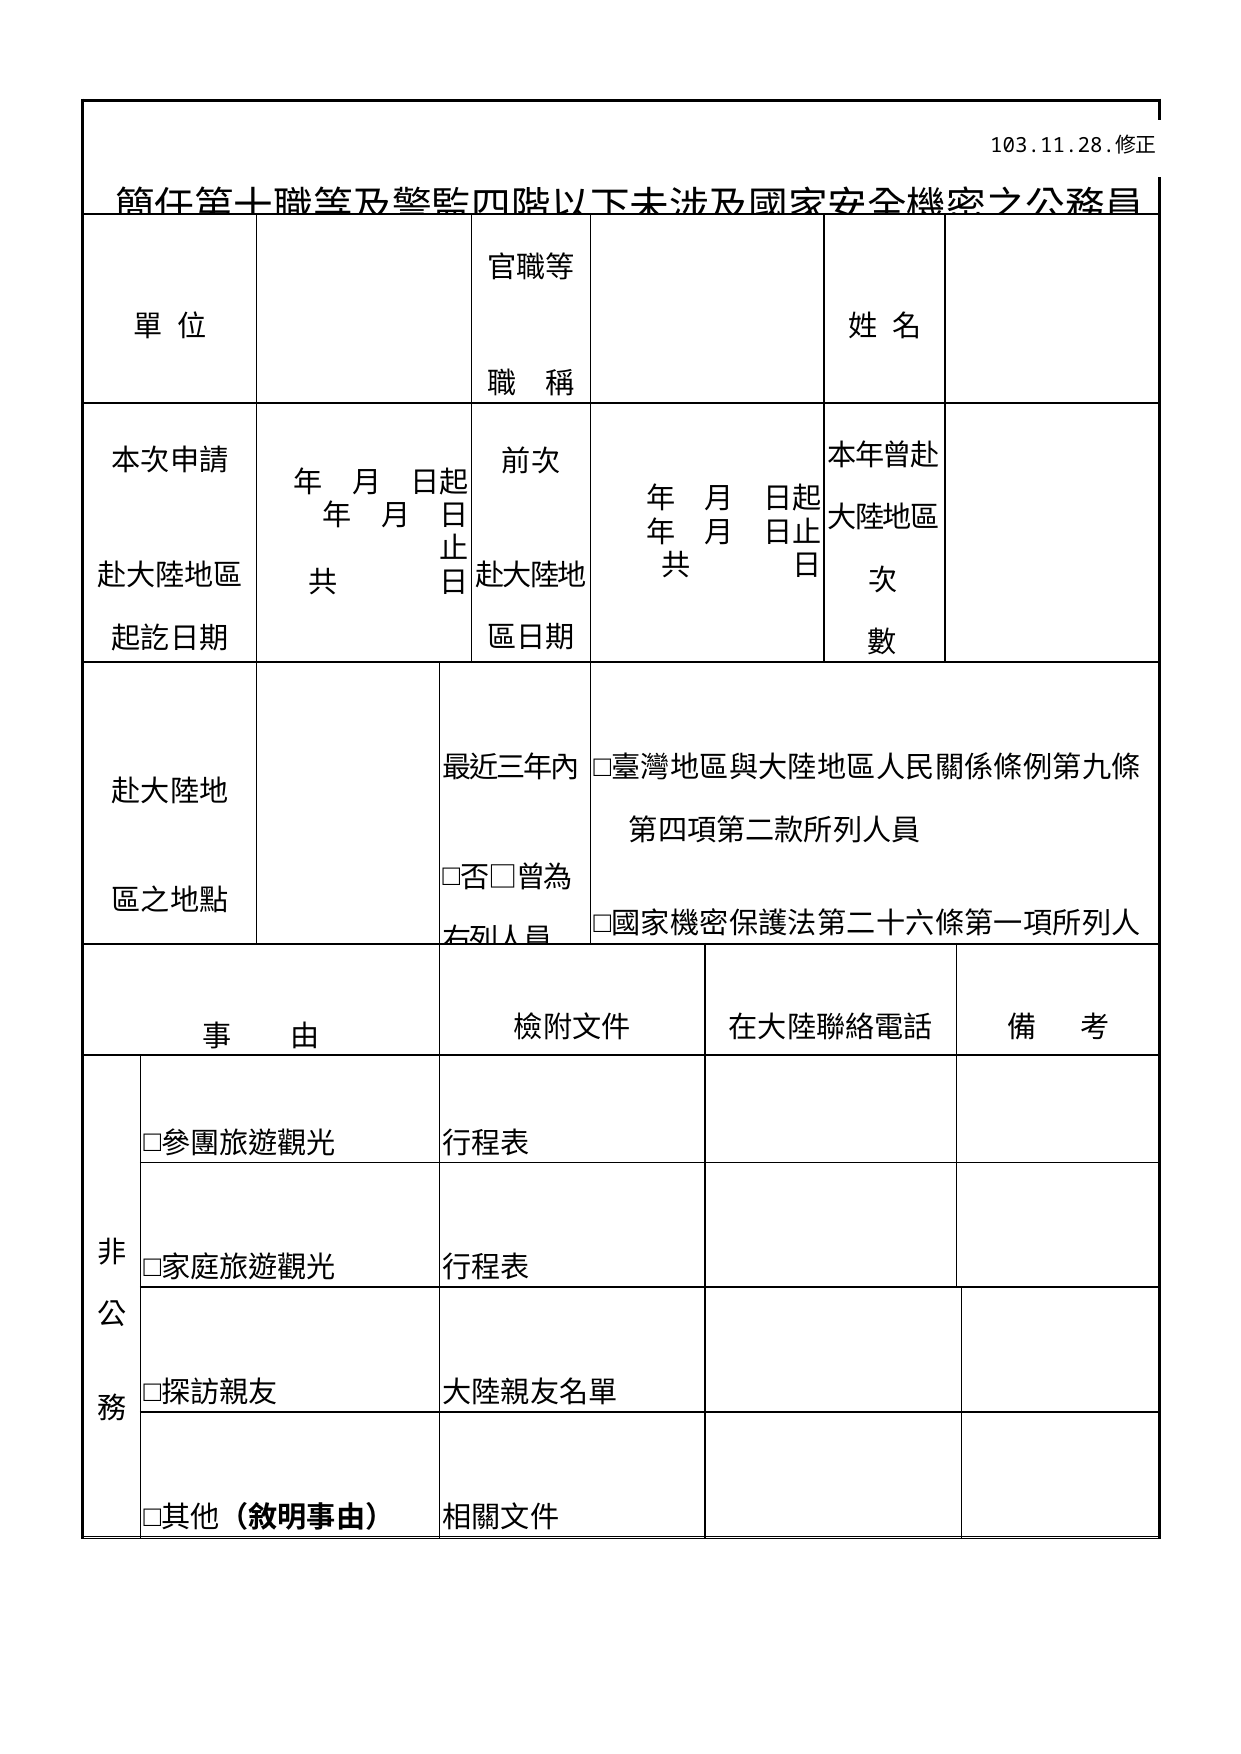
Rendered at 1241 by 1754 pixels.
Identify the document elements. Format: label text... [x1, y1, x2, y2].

table_cell 檢附文件 [440, 945, 704, 1054]
table_cell [946, 404, 1158, 661]
table_cell 單 位 [84, 215, 256, 402]
table_cell 相關文件 [440, 1413, 704, 1536]
table_cell □家庭旅遊觀光 [141, 1163, 439, 1286]
table_cell [962, 1413, 1158, 1536]
table_cell 官職等 職 稱 [472, 215, 590, 402]
table_cell 年 月 日起 年 月 日止 共 日 [257, 404, 471, 661]
table_cell [706, 1056, 956, 1161]
table_cell 本年曾赴大陸地區次 數 [825, 404, 944, 661]
table_cell □臺灣地區與大陸地區人民關係條例第九條第四項第二款所列人員 □國家機密保護法第二十六條第一項所列人員 □國家情報工作法第三條第一項第三款所列人員 □涉及國家安全或重大利益公務人員特殊查核辦法所公告職務之人員 [591, 663, 1158, 943]
table_cell [957, 1056, 1158, 1161]
table_cell □其他（敘明事由） [141, 1413, 439, 1536]
table_header 簡任第十職等及警監四階以下未涉及國家安全機密之公務員 及警察人員赴大陸地區申請表 年 月 日填 [84, 102, 1181, 213]
table_cell [706, 1163, 956, 1286]
table_cell 本次申請 赴大陸地區起訖日期 [84, 404, 256, 661]
table_cell 最近三年內 □否□曾為右列人員 (如最近三年內曾為右列人員，不適用本表，請另依相關規定申請) [440, 663, 590, 943]
table_cell □參團旅遊觀光 [141, 1056, 439, 1161]
table_cell [706, 1413, 961, 1536]
table_cell [257, 215, 471, 402]
table_cell 年 月 日起 年 月 日止 共 日 [591, 404, 823, 661]
table_cell 非 公 務 [84, 1056, 140, 1536]
table_cell 大陸親友名單 [440, 1288, 704, 1411]
table_cell 備 考 [957, 945, 1158, 1054]
table_cell [706, 1288, 961, 1411]
table_cell 事 由 [84, 945, 439, 1054]
table_cell [257, 663, 439, 943]
table_cell [591, 215, 823, 402]
table_cell 在大陸聯絡電話 [706, 945, 956, 1054]
table_cell 行程表 [440, 1163, 704, 1286]
table_cell 姓 名 [825, 215, 944, 402]
table_cell [962, 1288, 1158, 1411]
table_cell 前次 赴大陸地區日期 [472, 404, 590, 661]
table_cell [957, 1163, 1158, 1286]
table_cell 行程表 [440, 1056, 704, 1161]
table_cell 赴大陸地 區之地點 [84, 663, 256, 943]
table_cell □探訪親友 [141, 1288, 439, 1411]
table_cell [946, 215, 1158, 402]
